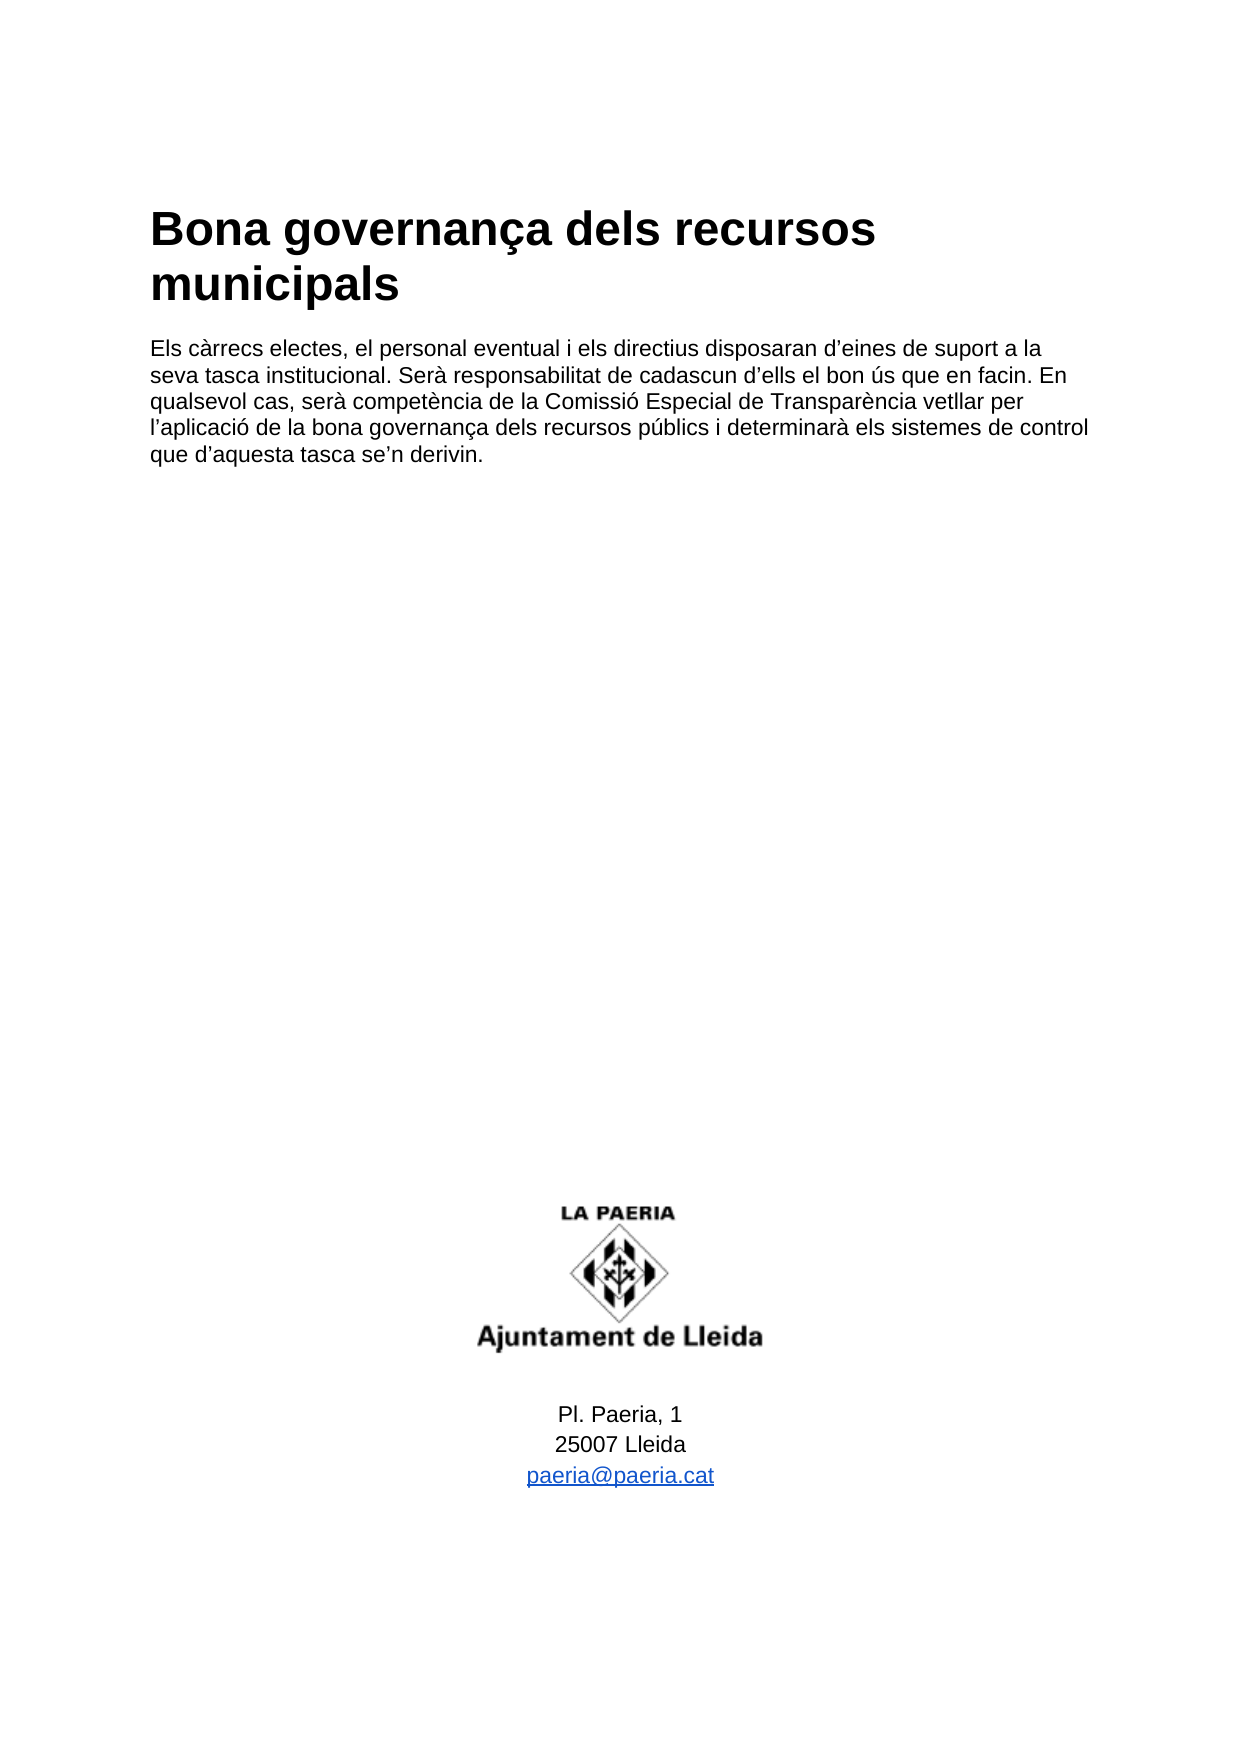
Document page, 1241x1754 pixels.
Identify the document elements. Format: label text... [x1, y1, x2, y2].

text Pl. Paeria, 1 [150, 1401, 1090, 1428]
subtitle Bona governança dels recursos municipals [150, 200, 1090, 310]
picture [451, 1188, 789, 1372]
text Els càrrecs electes, el personal eventual i els directius disposaran d’eines de suport a la seva tasca institucional. Serà responsabilitat de cadascun d’ells el bon ús que en facin. En qualsevol cas, serà competència de la Comissió Especial de Transparència vetllar per l’aplicació de la bona governança dels recursos públics i determinarà els sistemes de control que d’aquesta tasca se’n derivin. [150, 335, 1090, 467]
text paeria@paeria.cat [150, 1462, 1090, 1488]
text 25007 Lleida [150, 1431, 1090, 1458]
